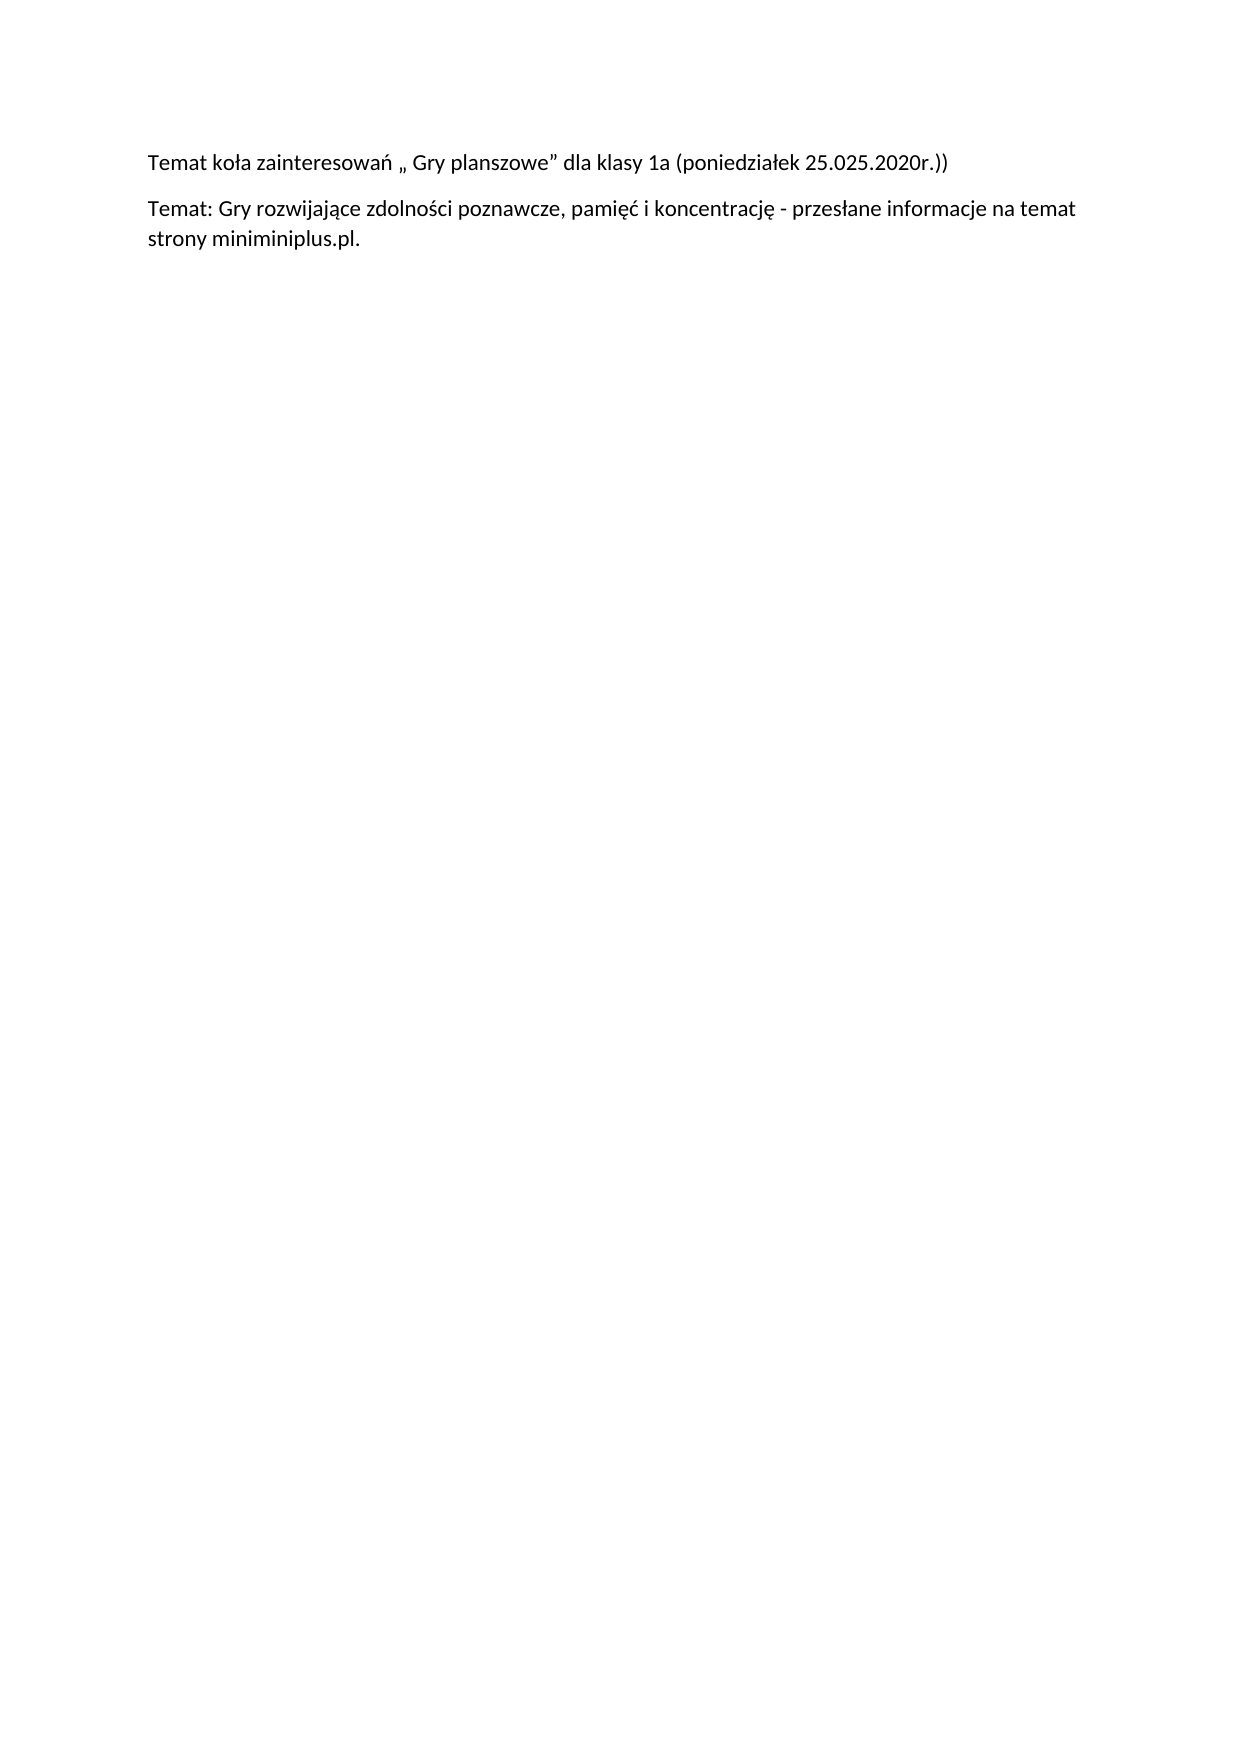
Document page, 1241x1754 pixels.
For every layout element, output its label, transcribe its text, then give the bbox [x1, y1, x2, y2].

text Temat koła zainteresowań „ Gry planszowe” dla klasy 1a (poniedziałek 25.025.2020r.)) [148, 148, 1093, 176]
text Temat: Gry rozwijające zdolności poznawcze, pamięć i koncentrację - przesłane informacje na temat strony miniminiplus.pl. [148, 194, 1093, 252]
